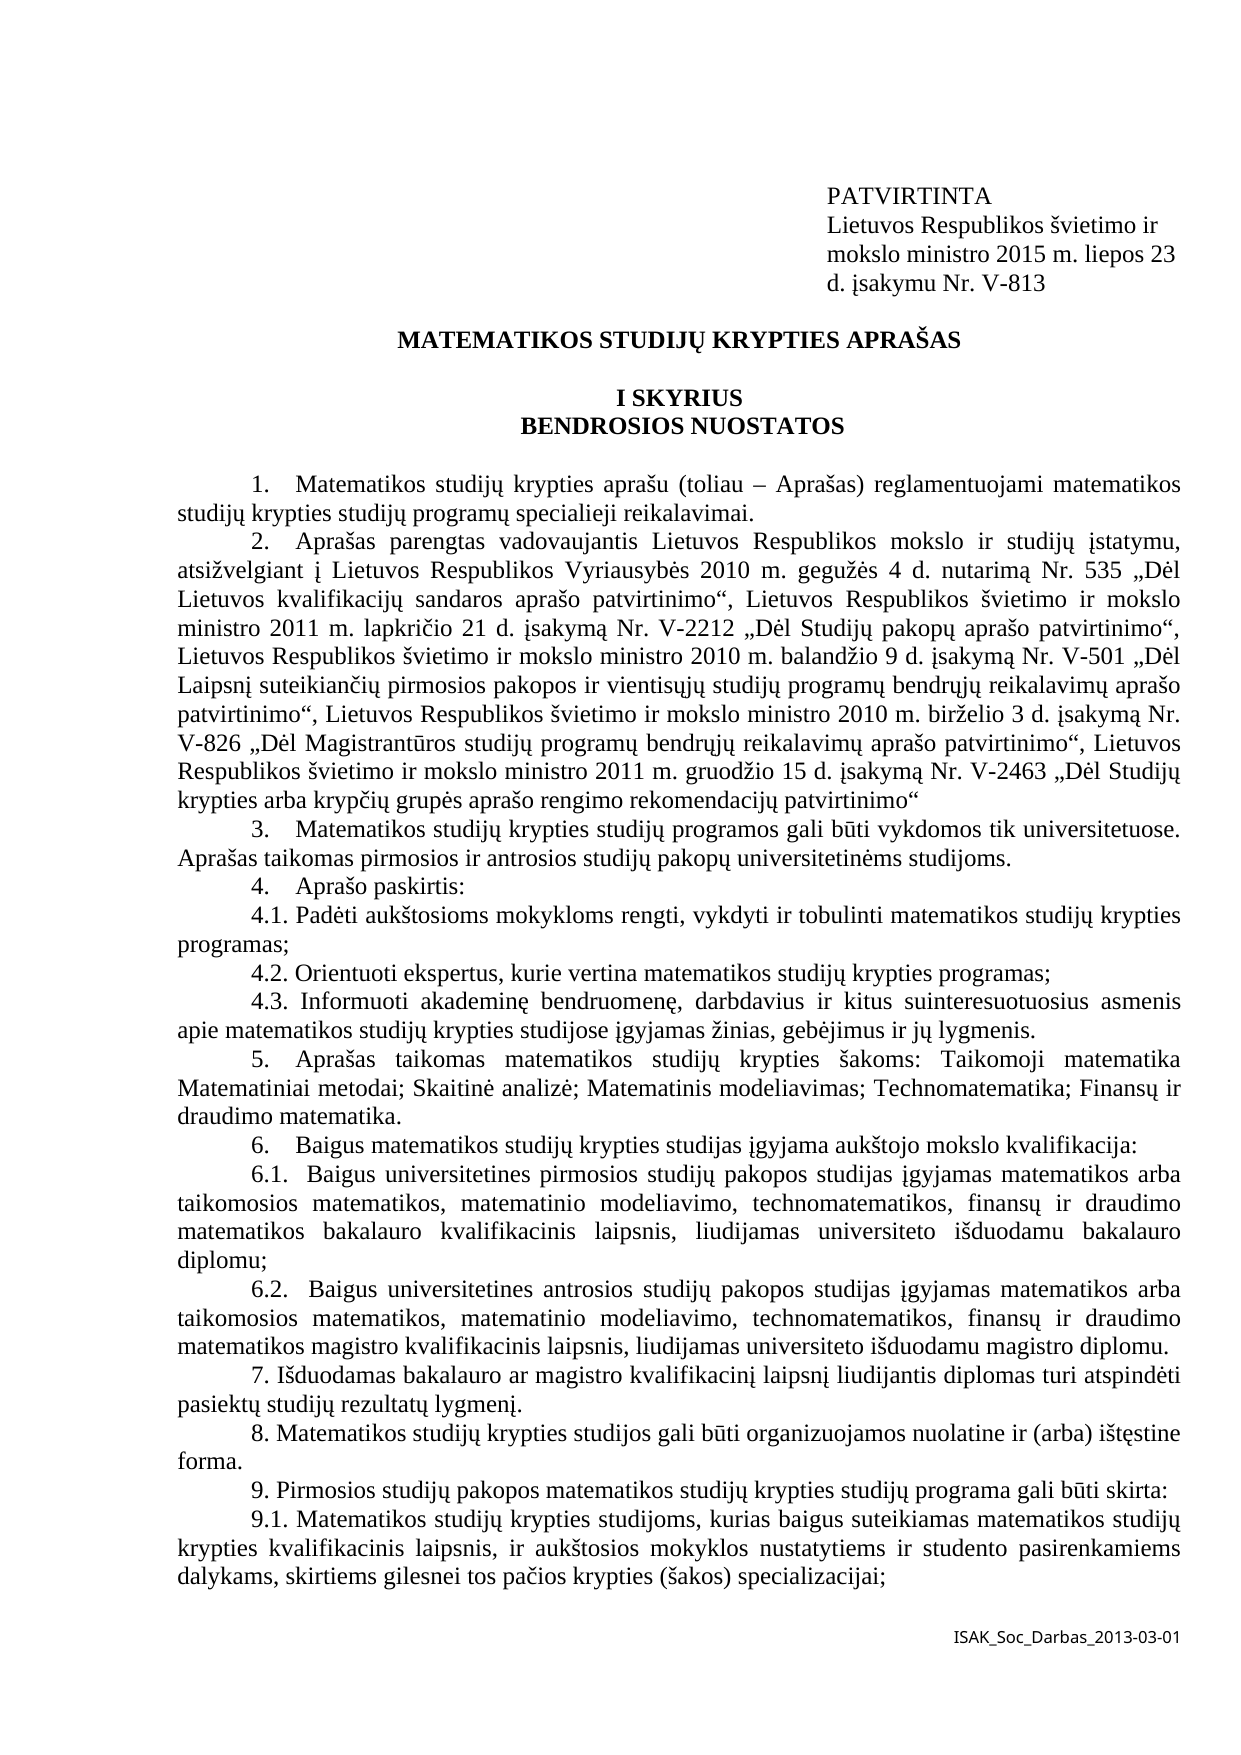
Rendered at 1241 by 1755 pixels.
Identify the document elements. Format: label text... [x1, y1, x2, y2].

text BENDROSIOS NUOSTATOS [177, 411, 1182, 440]
text 9.1. Matematikos studijų krypties studijoms, kurias baigus suteikiamas matematikos studijų krypties kvalifikacinis laipsnis, ir aukštosios mokyklos nustatytiems ir studento pasirenkamiems dalykams, skirtiems gilesnei tos pačios krypties (šakos) specializacijai; [177, 1504, 1182, 1590]
text 4.2. Orientuoti ekspertus, kurie vertina matematikos studijų krypties programas; [251, 958, 1182, 986]
text MATEMATIKOS STUDIJŲ KRYPTIES APRAŠAS [177, 325, 1182, 354]
text 6.2. Baigus universitetines antrosios studijų pakopos studijas įgyjamas matematikos arba taikomosios matematikos, matematinio modeliavimo, technomatematikos, finansų ir draudimo matematikos magistro kvalifikacinis laipsnis, liudijamas universiteto išduodamu magistro diplomu. [177, 1274, 1182, 1360]
text 8. Matematikos studijų krypties studijos gali būti organizuojamos nuolatine ir (arba) ištęstine forma. [177, 1418, 1182, 1475]
text 3. Matematikos studijų krypties studijų programos gali būti vykdomos tik universitetuose. Aprašas taikomas pirmosios ir antrosios studijų pakopų universitetinėms studijoms. [177, 814, 1182, 871]
text 4. Aprašo paskirtis: [214, 871, 1182, 900]
text 4.3. Informuoti akademinę bendruomenę, darbdavius ir kitus suinteresuotuosius asmenis apie matematikos studijų krypties studijose įgyjamas žinias, gebėjimus ir jų lygmenis. [177, 986, 1182, 1044]
text 1. Matematikos studijų krypties aprašu (toliau – Aprašas) reglamentuojami matematikos studijų krypties studijų programų specialieji reikalavimai. [177, 469, 1182, 526]
text 4.1. Padėti aukštosioms mokykloms rengti, vykdyti ir tobulinti matematikos studijų krypties programas; [177, 900, 1182, 958]
text 2. Aprašas parengtas vadovaujantis Lietuvos Respublikos mokslo ir studijų įstatymu, atsižvelgiant į Lietuvos Respublikos Vyriausybės 2010 m. gegužės 4 d. nutarimą Nr. 535 „Dėl Lietuvos kvalifikacijų sandaros aprašo patvirtinimo“, Lietuvos Respublikos švietimo ir mokslo ministro 2011 m. lapkričio 21 d. įsakymą Nr. V-2212 „Dėl Studijų pakopų aprašo patvirtinimo“, Lietuvos Respublikos švietimo ir mokslo ministro 2010 m. balandžio 9 d. įsakymą Nr. V-501 „Dėl Laipsnį suteikiančių pirmosios pakopos ir vientisųjų studijų programų bendrųjų reikalavimų aprašo patvirtinimo“, Lietuvos Respublikos švietimo ir mokslo ministro 2010 m. birželio 3 d. įsakymą Nr. V-826 „Dėl Magistrantūros studijų programų bendrųjų reikalavimų aprašo patvirtinimo“, Lietuvos Respublikos švietimo ir mokslo ministro 2011 m. gruodžio 15 d. įsakymą Nr. V-2463 „Dėl Studijų krypties arba krypčių grupės aprašo rengimo rekomendacijų patvirtinimo“ [177, 526, 1182, 814]
text 5. Aprašas taikomas matematikos studijų krypties šakoms: Taikomoji matematika Matematiniai metodai; Skaitinė analizė; Matematinis modeliavimas; Technomatematika; Finansų ir draudimo matematika. [177, 1044, 1182, 1130]
text PATVIRTINTA [827, 181, 1168, 210]
text I SKYRIUS [177, 383, 1182, 411]
text Lietuvos Respublikos švietimo ir mokslo ministro 2015 m. liepos 23 d. įsakymu Nr. V-813 [827, 210, 1177, 296]
text 6.1. Baigus universitetines pirmosios studijų pakopos studijas įgyjamas matematikos arba taikomosios matematikos, matematinio modeliavimo, technomatematikos, finansų ir draudimo matematikos bakalauro kvalifikacinis laipsnis, liudijamas universiteto išduodamu bakalauro diplomu; [177, 1159, 1182, 1274]
text 7. Išduodamas bakalauro ar magistro kvalifikacinį laipsnį liudijantis diplomas turi atspindėti pasiektų studijų rezultatų lygmenį. [177, 1360, 1182, 1418]
text 9. Pirmosios studijų pakopos matematikos studijų krypties studijų programa gali būti skirta: [177, 1475, 1182, 1504]
text 6. Baigus matematikos studijų krypties studijas įgyjama aukštojo mokslo kvalifikacija: [214, 1130, 1182, 1159]
